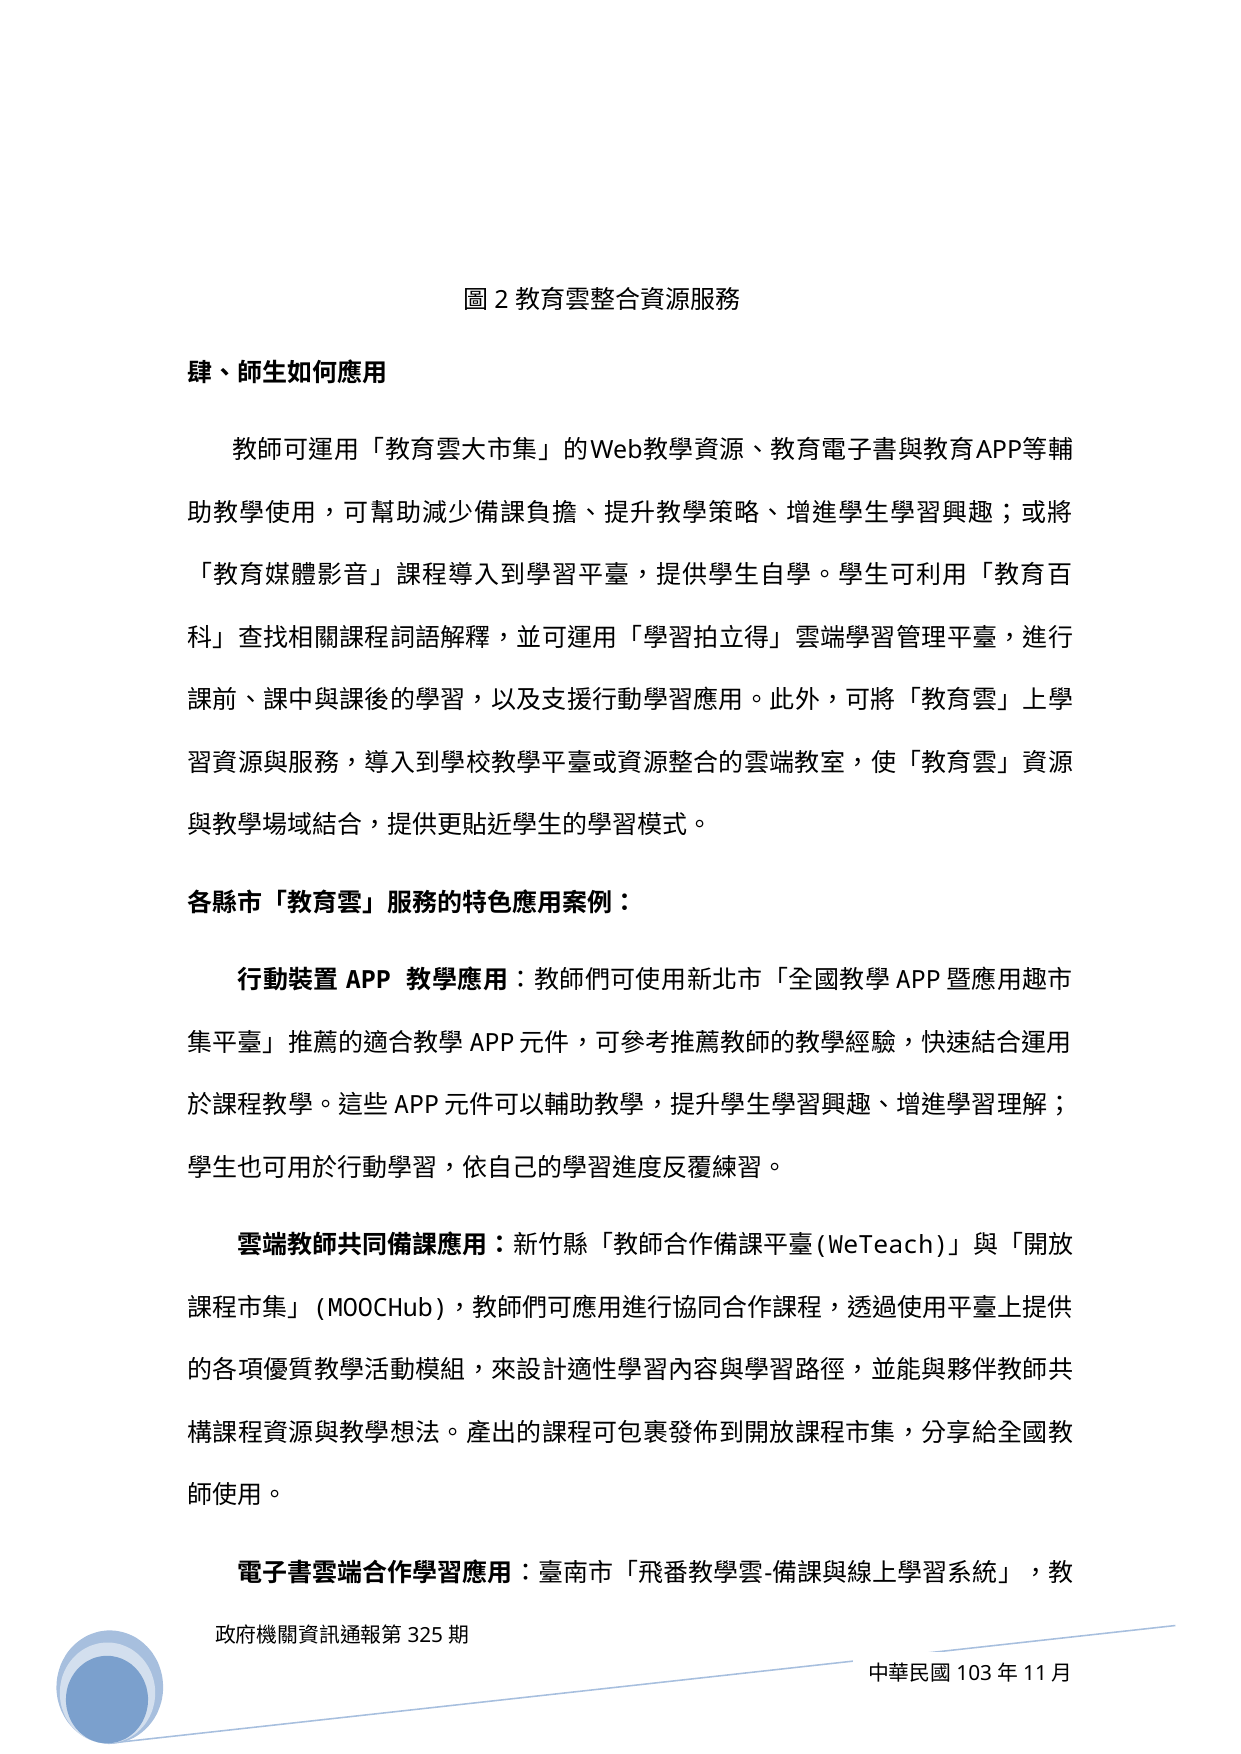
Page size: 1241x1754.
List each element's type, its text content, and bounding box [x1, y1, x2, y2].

text 圖 2 教育雲整合資源服務 [463, 279, 773, 315]
text 電子書雲端合作學習應用：臺南市「飛番教學雲-備課與線上學習系統」，教 [187, 1529, 1073, 1591]
text 各縣市「教育雲」服務的特色應用案例： [187, 859, 1073, 921]
text 雲端教師共同備課應用：新竹縣「教師合作備課平臺(WeTeach)」與「開放課程市集」(MOOCHub)，教師們可應用進行協同合作課程，透過使用平臺上提供的各項優質教學活動模組，來設計適性學習內容與學習路徑，並能與夥伴教師共構課程資源與教學想法。產出的課程可包裹發佈到開放課程市集，分享給全國教師使用。 [187, 1201, 1073, 1514]
text 教師可運用「教育雲大市集」的Web教學資源、教育電子書與教育APP等輔助教學使用，可幫助減少備課負擔、提升教學策略、增進學生學習興趣；或將「教育媒體影音」課程導入到學習平臺，提供學生自學。學生可利用「教育百科」查找相關課程詞語解釋，並可運用「學習拍立得」雲端學習管理平臺，進行課前、課中與課後的學習，以及支援行動學習應用。此外，可將「教育雲」上學習資源與服務，導入到學校教學平臺或資源整合的雲端教室，使「教育雲」資源與教學場域結合，提供更貼近學生的學習模式。 [187, 406, 1073, 844]
text 行動裝置 APP 教學應用：教師們可使用新北市「全國教學APP暨應用趣市集平臺」推薦的適合教學APP元件，可參考推薦教師的教學經驗，快速結合運用於課程教學。這些APP元件可以輔助教學，提升學生學習興趣、增進學習理解；學生也可用於行動學習，依自己的學習進度反覆練習。 [187, 936, 1073, 1186]
list 師生如何應用 [187, 329, 1073, 391]
